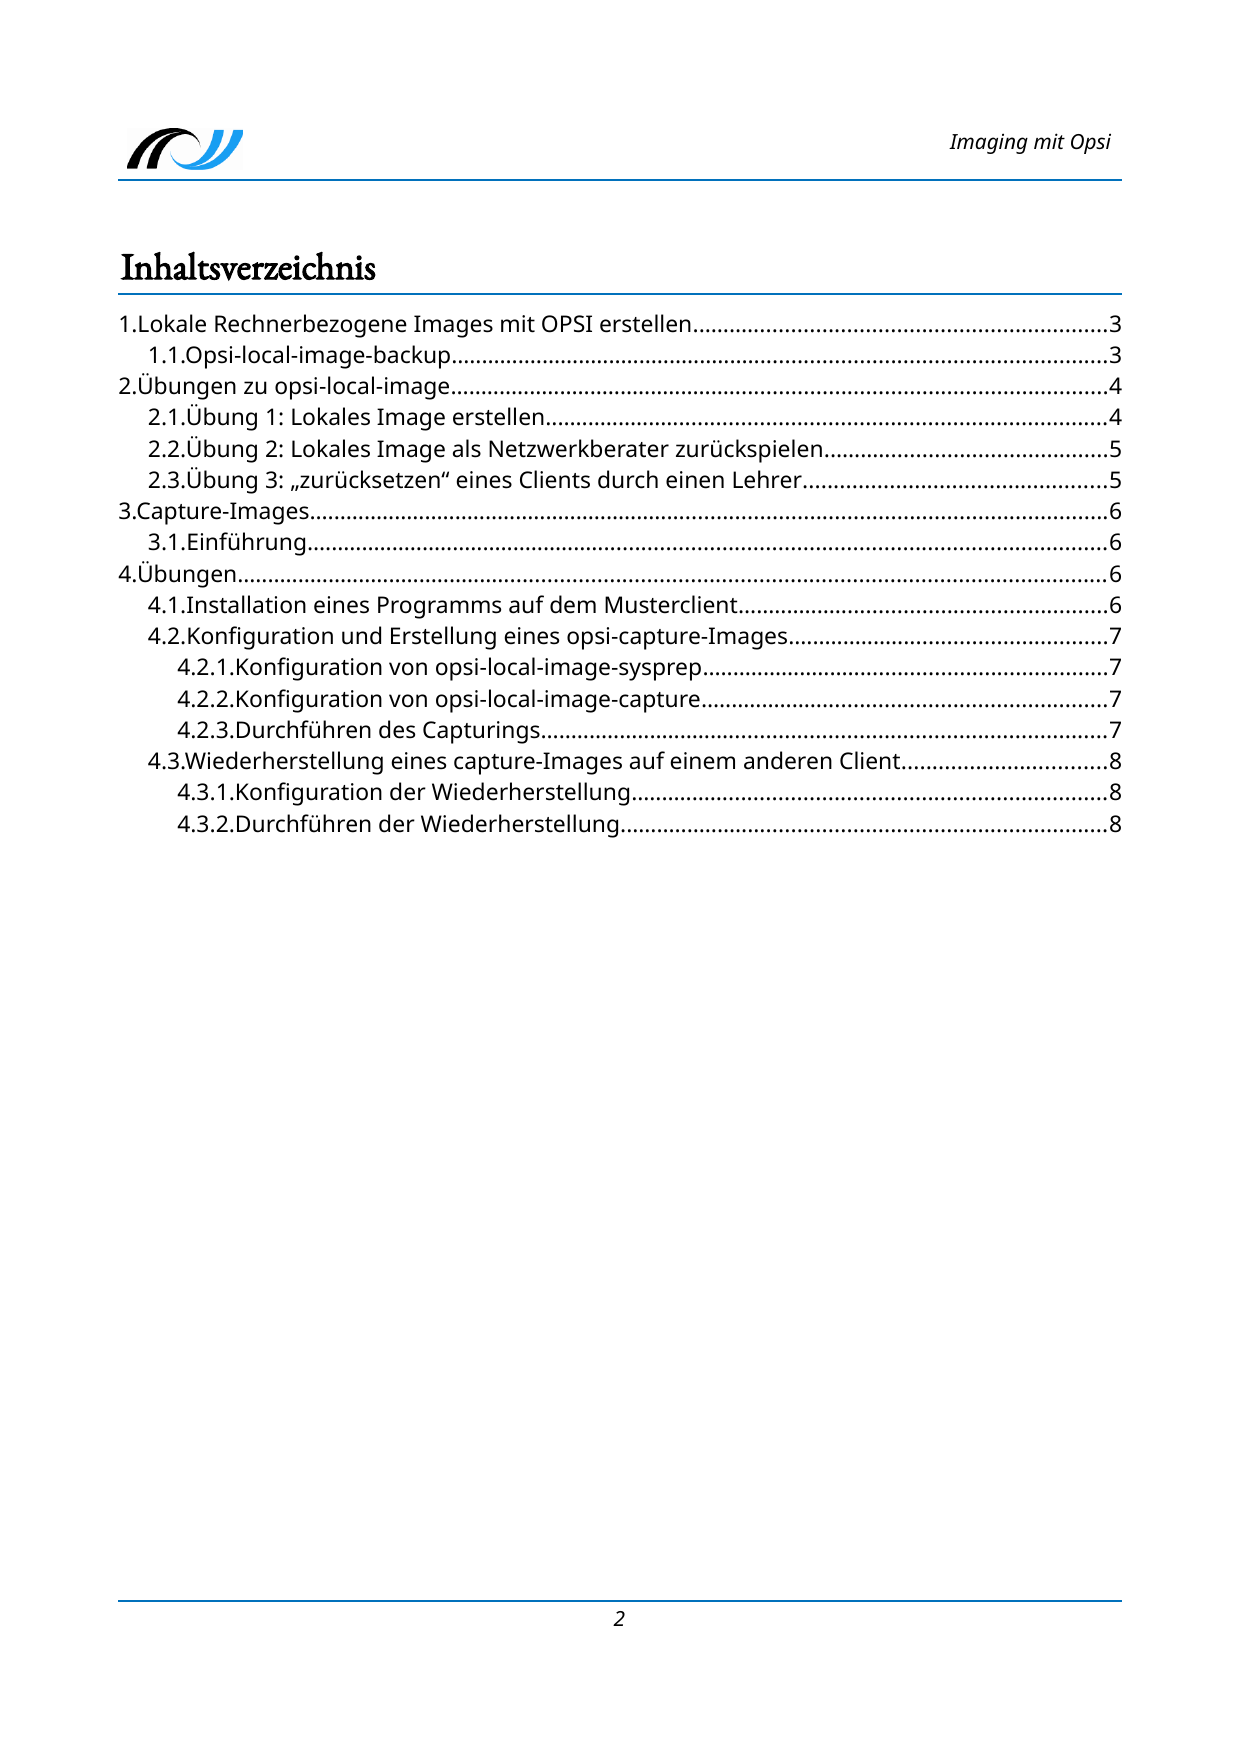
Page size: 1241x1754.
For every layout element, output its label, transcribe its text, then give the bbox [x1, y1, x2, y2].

text 4.3.Wiederherstellung eines capture-Images auf einem anderen Client 8 [148, 745, 1122, 776]
text 2.1.Übung 1: Lokales Image erstellen 4 [148, 401, 1122, 432]
subtitle Inhaltsverzeichnis [118, 238, 1122, 293]
text 4.2.1.Konfiguration von opsi-local-image-sysprep 7 [177, 651, 1122, 682]
text 4.2.Konfiguration und Erstellung eines opsi-capture-Images 7 [148, 620, 1122, 651]
text 3.Capture-Images 6 [118, 495, 1122, 526]
text 4.2.3.Durchführen des Capturings 7 [177, 714, 1122, 745]
text 1.1.Opsi-local-image-backup 3 [148, 339, 1122, 370]
text 4.3.2.Durchführen der Wiederherstellung 8 [177, 807, 1122, 839]
text 4.2.2.Konfiguration von opsi-local-image-capture 7 [177, 682, 1122, 714]
text 2.2.Übung 2: Lokales Image als Netzwerkberater zurückspielen 5 [148, 432, 1122, 464]
text 4.Übungen 6 [118, 557, 1122, 589]
text 3.1.Einführung 6 [148, 526, 1122, 557]
text 1.Lokale Rechnerbezogene Images mit OPSI erstellen 3 [118, 307, 1122, 339]
text 4.3.1.Konfiguration der Wiederherstellung 8 [177, 776, 1122, 807]
text 2.3.Übung 3: „zurücksetzen“ eines Clients durch einen Lehrer 5 [148, 464, 1122, 495]
text 4.1.Installation eines Programms auf dem Musterclient 6 [148, 589, 1122, 620]
text 2.Übungen zu opsi-local-image 4 [118, 370, 1122, 401]
picture [127, 128, 243, 170]
